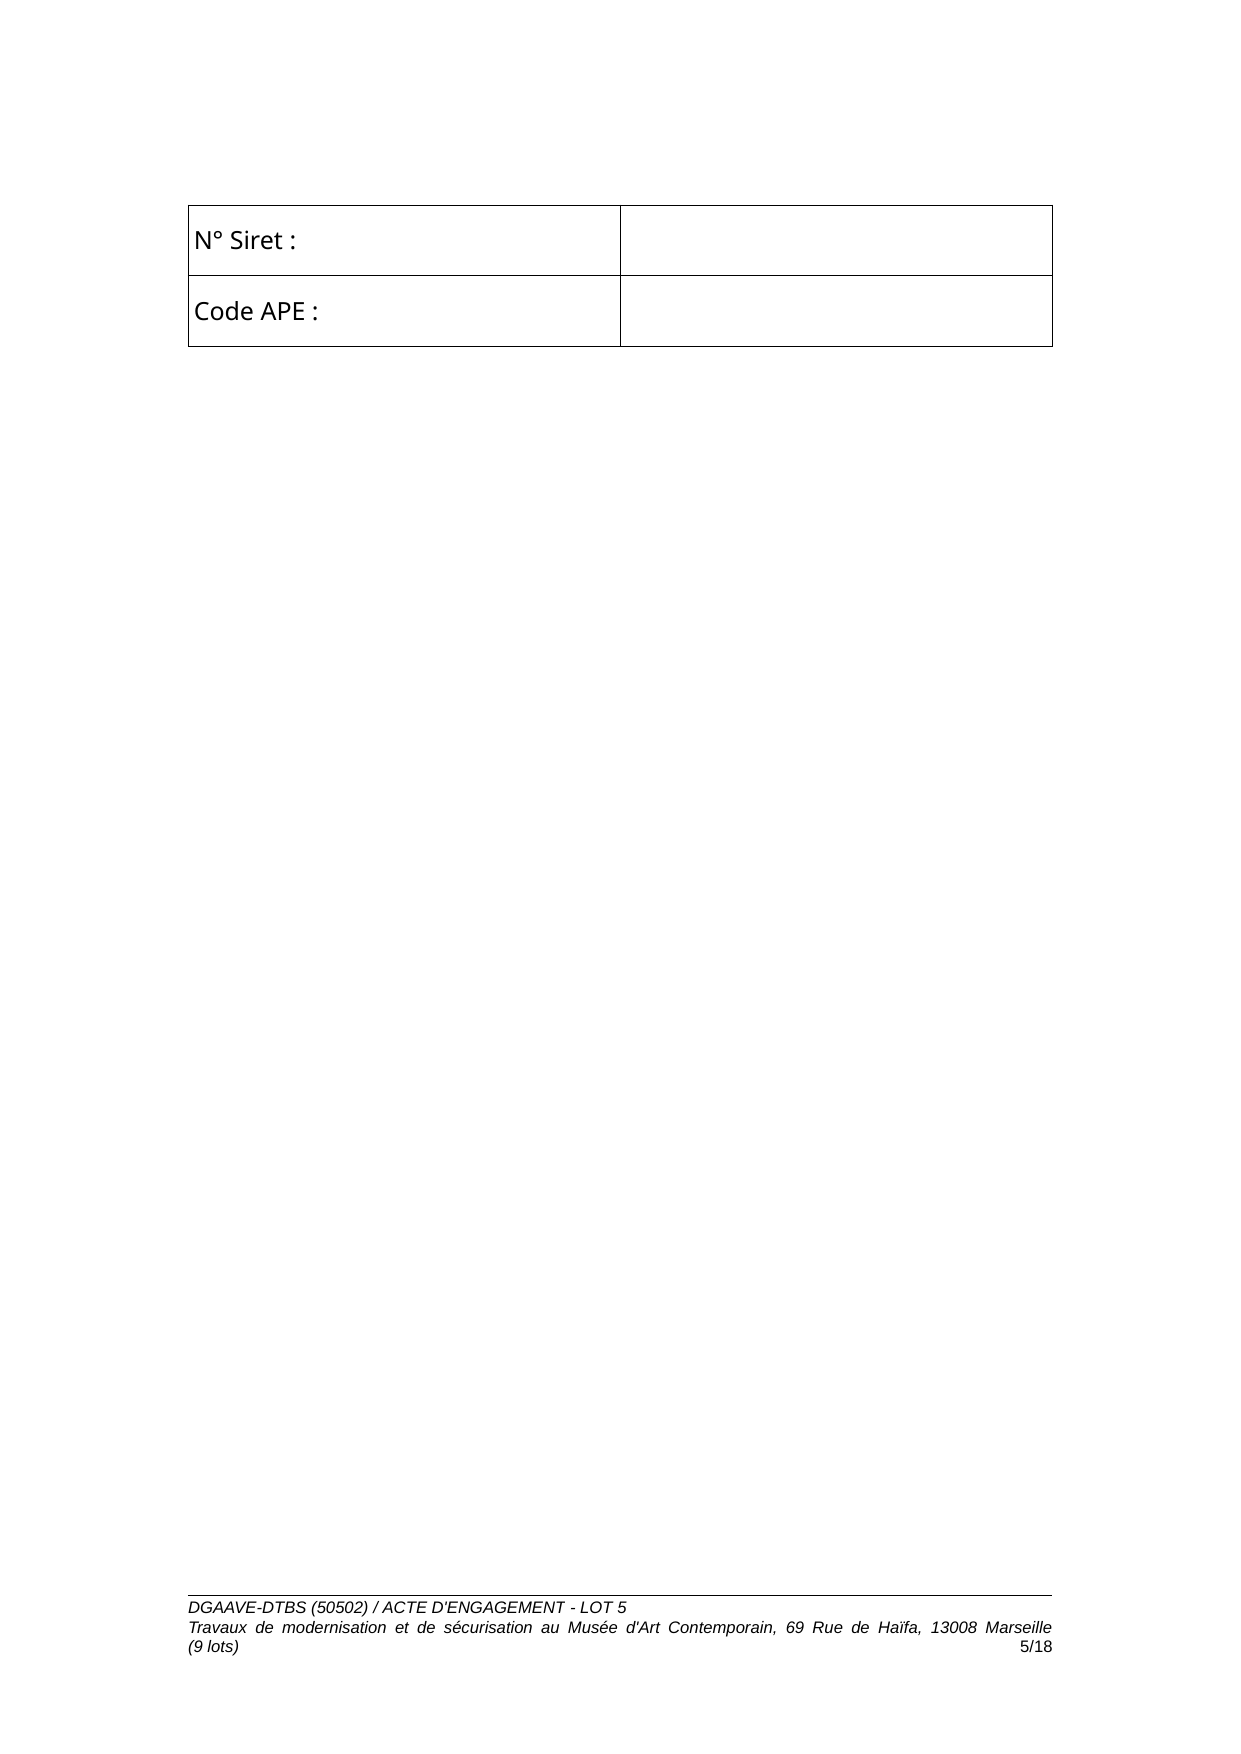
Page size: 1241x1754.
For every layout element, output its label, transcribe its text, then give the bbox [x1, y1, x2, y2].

table_cell [621, 206, 1052, 275]
table_cell N° Siret : [189, 206, 620, 275]
table_cell Code APE : [189, 276, 620, 346]
table_cell [621, 276, 1052, 346]
